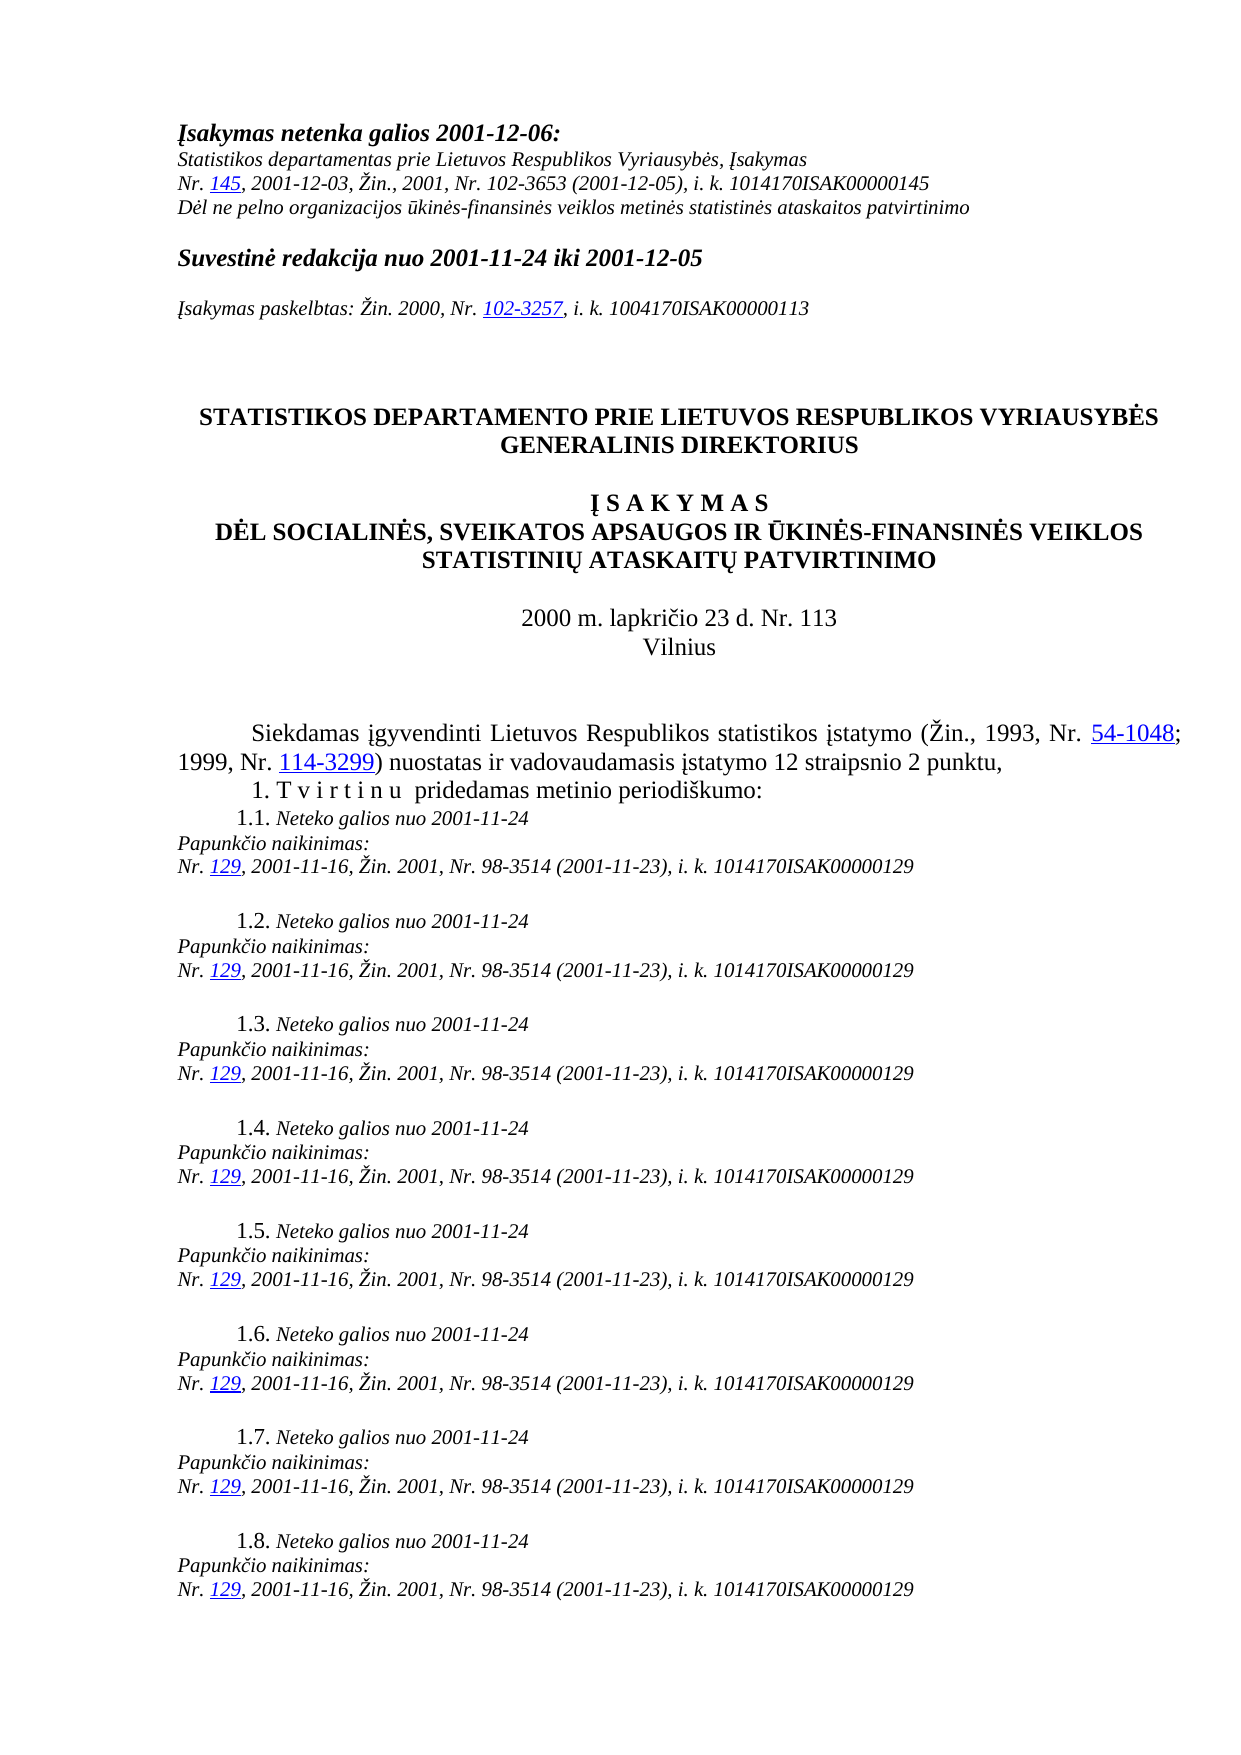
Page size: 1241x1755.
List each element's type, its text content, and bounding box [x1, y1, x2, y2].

text Įsakymas netenka galios 2001-12-06: [177, 118, 1181, 147]
text STATISTIKOS DEPARTAMENTO PRIE LIETUVOS RESPUBLIKOS VYRIAUSYBĖS GENERALINIS DIREKTORIUS [177, 402, 1181, 459]
text Nr. 145, 2001-12-03, Žin., 2001, Nr. 102-3653 (2001-12-05), i. k. 1014170ISAK00000145 [177, 171, 1181, 195]
text Nr. 129, 2001-11-16, Žin. 2001, Nr. 98-3514 (2001-11-23), i. k. 1014170ISAK00000129 [177, 1164, 1181, 1188]
text Nr. 129, 2001-11-16, Žin. 2001, Nr. 98-3514 (2001-11-23), i. k. 1014170ISAK00000129 [177, 1061, 1181, 1085]
text 1.7. Neteko galios nuo 2001-11-24 [177, 1423, 1181, 1450]
text Nr. 129, 2001-11-16, Žin. 2001, Nr. 98-3514 (2001-11-23), i. k. 1014170ISAK00000129 [177, 1577, 1181, 1601]
text Nr. 129, 2001-11-16, Žin. 2001, Nr. 98-3514 (2001-11-23), i. k. 1014170ISAK00000129 [177, 958, 1181, 982]
text 1. Tvirtinu pridedamas metinio periodiškumo: [177, 775, 1181, 804]
text 1.6. Neteko galios nuo 2001-11-24 [177, 1320, 1181, 1347]
text Papunkčio naikinimas: [177, 830, 1181, 854]
text 2000 m. lapkričio 23 d. Nr. 113 [177, 603, 1181, 632]
text Suvestinė redakcija nuo 2001-11-24 iki 2001-12-05 [177, 243, 1181, 272]
text Nr. 129, 2001-11-16, Žin. 2001, Nr. 98-3514 (2001-11-23), i. k. 1014170ISAK00000129 [177, 1371, 1181, 1395]
text Statistikos departamentas prie Lietuvos Respublikos Vyriausybės, Įsakymas [177, 147, 1181, 171]
text 1.4. Neteko galios nuo 2001-11-24 [177, 1114, 1181, 1140]
text 1.5. Neteko galios nuo 2001-11-24 [177, 1217, 1181, 1243]
text 1.1. Neteko galios nuo 2001-11-24 [177, 804, 1181, 830]
text DĖL SOCIALINĖS, SVEIKATOS APSAUGOS IR ŪKINĖS-FINANSINĖS VEIKLOS STATISTINIŲ ATASKAITŲ PATVIRTINIMO [177, 517, 1181, 574]
text 1.3. Neteko galios nuo 2001-11-24 [177, 1011, 1181, 1037]
text Dėl ne pelno organizacijos ūkinės-finansinės veiklos metinės statistinės ataskaitos patvirtinimo [177, 195, 1181, 219]
text Siekdamas įgyvendinti Lietuvos Respublikos statistikos įstatymo (Žin., 1993, Nr. 54-1048; 1999, Nr. 114-3299) nuostatas ir vadovaudamasis įstatymo 12 straipsnio 2 punktu, [177, 718, 1181, 775]
text Į S A K Y M A S [177, 488, 1181, 517]
text Papunkčio naikinimas: [177, 1347, 1181, 1371]
text 1.2. Neteko galios nuo 2001-11-24 [177, 907, 1181, 934]
text Vilnius [177, 632, 1181, 660]
text Nr. 129, 2001-11-16, Žin. 2001, Nr. 98-3514 (2001-11-23), i. k. 1014170ISAK00000129 [177, 1474, 1181, 1498]
text Papunkčio naikinimas: [177, 1140, 1181, 1164]
text Papunkčio naikinimas: [177, 1450, 1181, 1474]
text Papunkčio naikinimas: [177, 1243, 1181, 1267]
text Nr. 129, 2001-11-16, Žin. 2001, Nr. 98-3514 (2001-11-23), i. k. 1014170ISAK00000129 [177, 1267, 1181, 1291]
text Papunkčio naikinimas: [177, 934, 1181, 958]
text Įsakymas paskelbtas: Žin. 2000, Nr. 102-3257, i. k. 1004170ISAK00000113 [177, 296, 1181, 320]
text Nr. 129, 2001-11-16, Žin. 2001, Nr. 98-3514 (2001-11-23), i. k. 1014170ISAK00000129 [177, 854, 1181, 878]
text 1.8. Neteko galios nuo 2001-11-24 [177, 1527, 1181, 1553]
text Papunkčio naikinimas: [177, 1037, 1181, 1061]
text Papunkčio naikinimas: [177, 1553, 1181, 1577]
